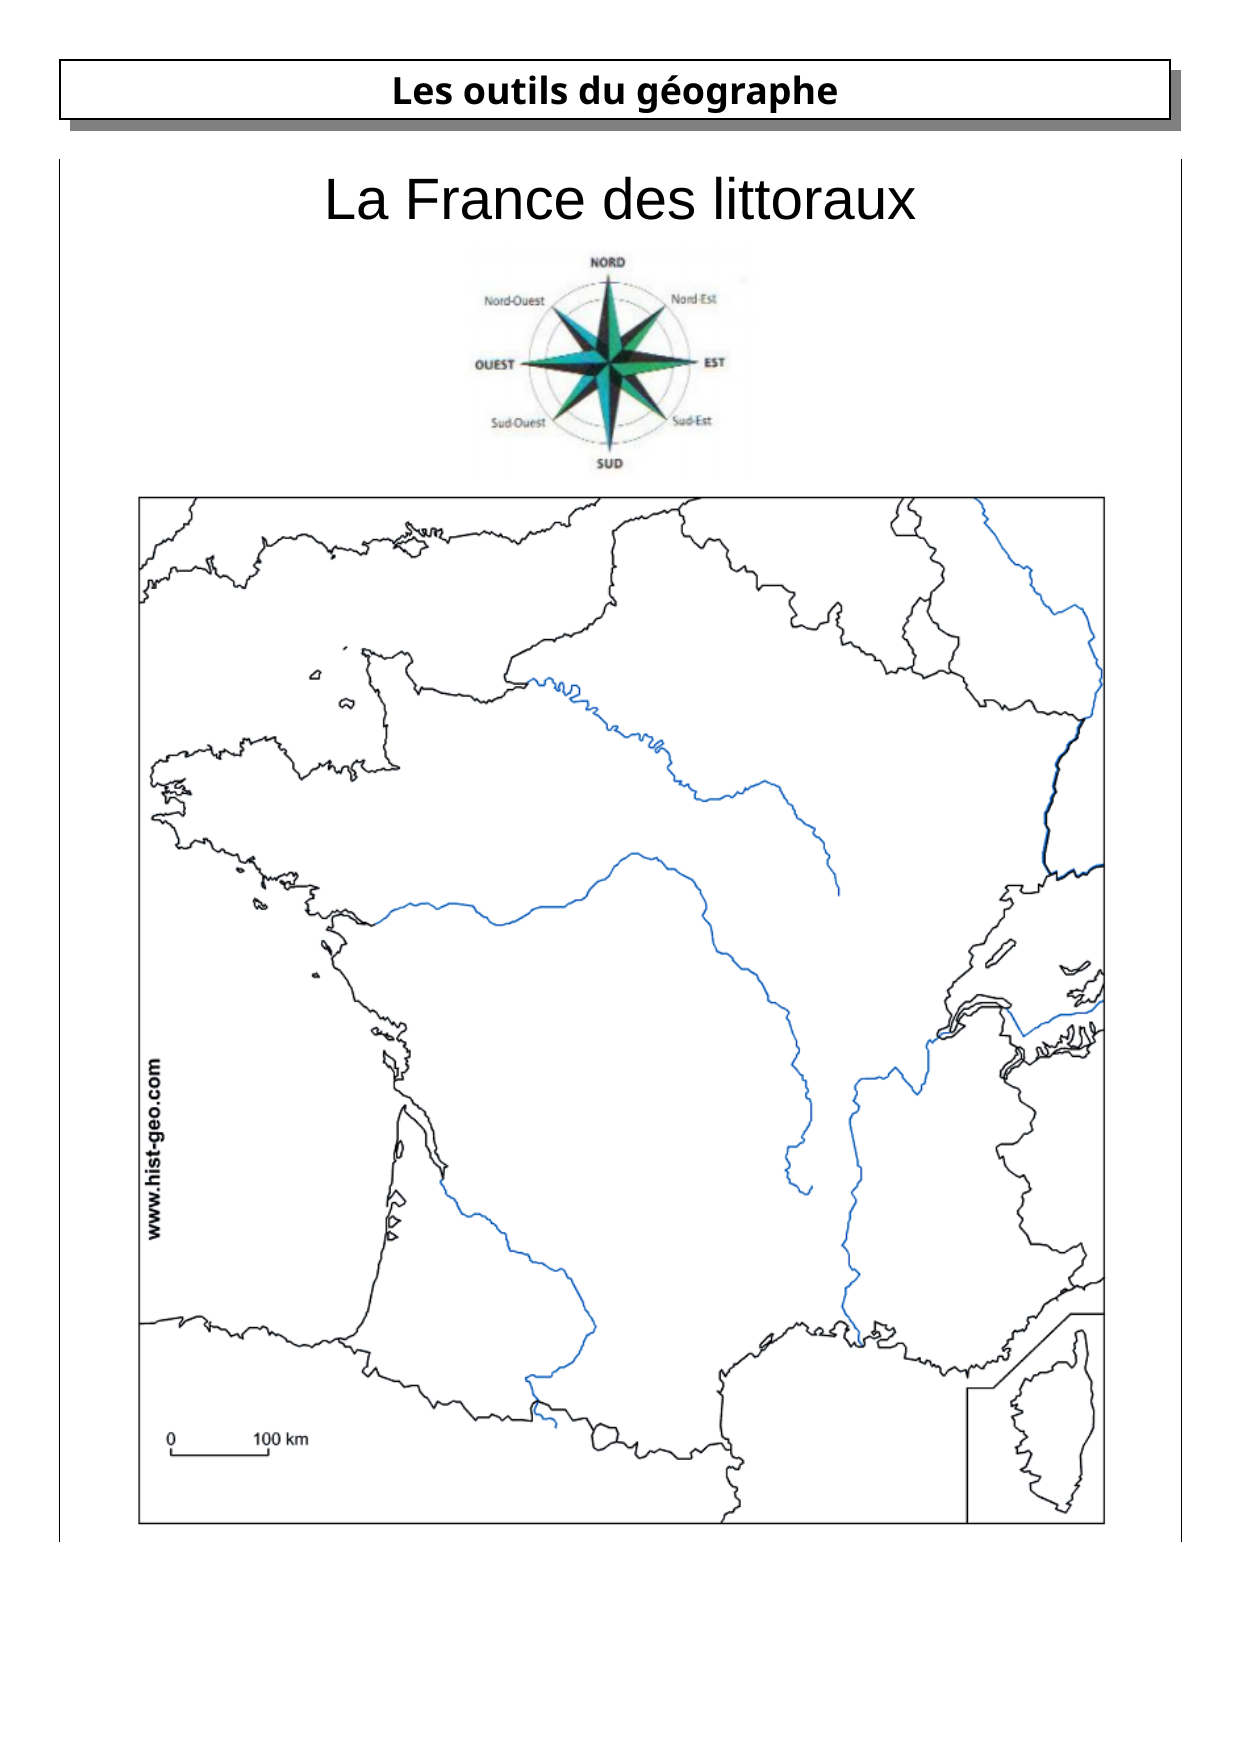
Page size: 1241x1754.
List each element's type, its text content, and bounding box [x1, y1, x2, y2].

picture [465, 243, 755, 478]
table_cell [60, 238, 1181, 243]
picture [132, 494, 1108, 1527]
table_header La France des littoraux [60, 159, 1181, 238]
table_cell [60, 244, 1181, 488]
table_cell [60, 488, 1181, 1542]
